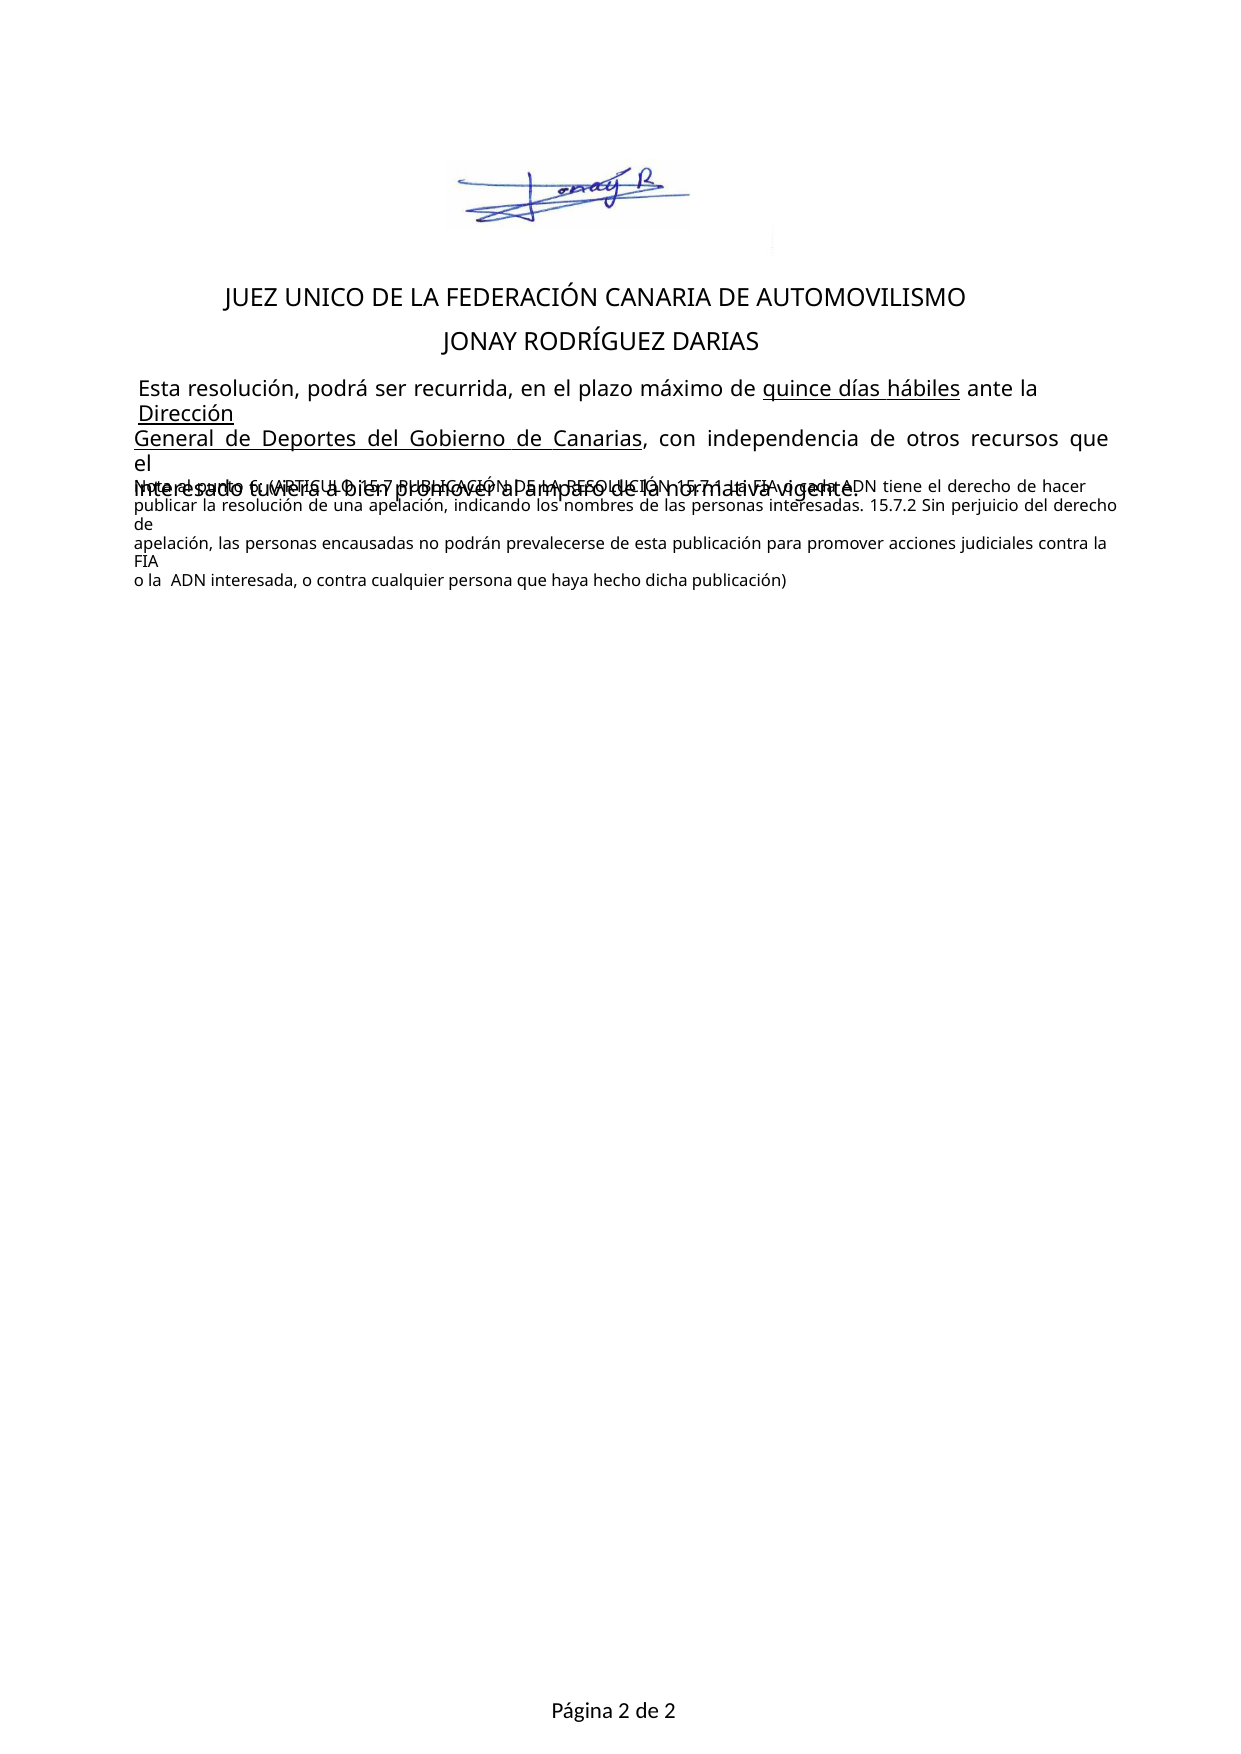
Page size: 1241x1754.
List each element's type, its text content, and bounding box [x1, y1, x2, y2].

text o la ADN interesada, o contra cualquier persona que haya hecho dicha publicación) [133, 572, 1118, 590]
text Nota al punto 6: (ARTICULO 15.7 PUBLICACIÓN DE LA RESOLUCIÓN 15.7.1 La FIA o cada ADN tiene el derecho de hacer [133, 478, 1118, 496]
text JONAY RODRÍGUEZ DARIAS [443, 328, 1027, 356]
text Página 2 de 2 [551, 1696, 701, 1724]
text Esta resolución, podrá ser recurrida, en el plazo máximo de quince días hábiles ante la Dirección [138, 377, 1118, 426]
text General de Deportes del Gobierno de Canarias, con independencia de otros recursos que el [133, 427, 1118, 476]
text publicar la resolución de una apelación, indicando los nombres de las personas interesadas. 15.7.2 Sin perjuicio del derecho de [133, 497, 1118, 534]
text apelación, las personas encausadas no podrán prevalecerse de esta publicación para promover acciones judiciales contra la FIA [133, 534, 1118, 571]
text JUEZ UNICO DE LA FEDERACIÓN CANARIA DE AUTOMOVILISMO [224, 284, 1027, 312]
